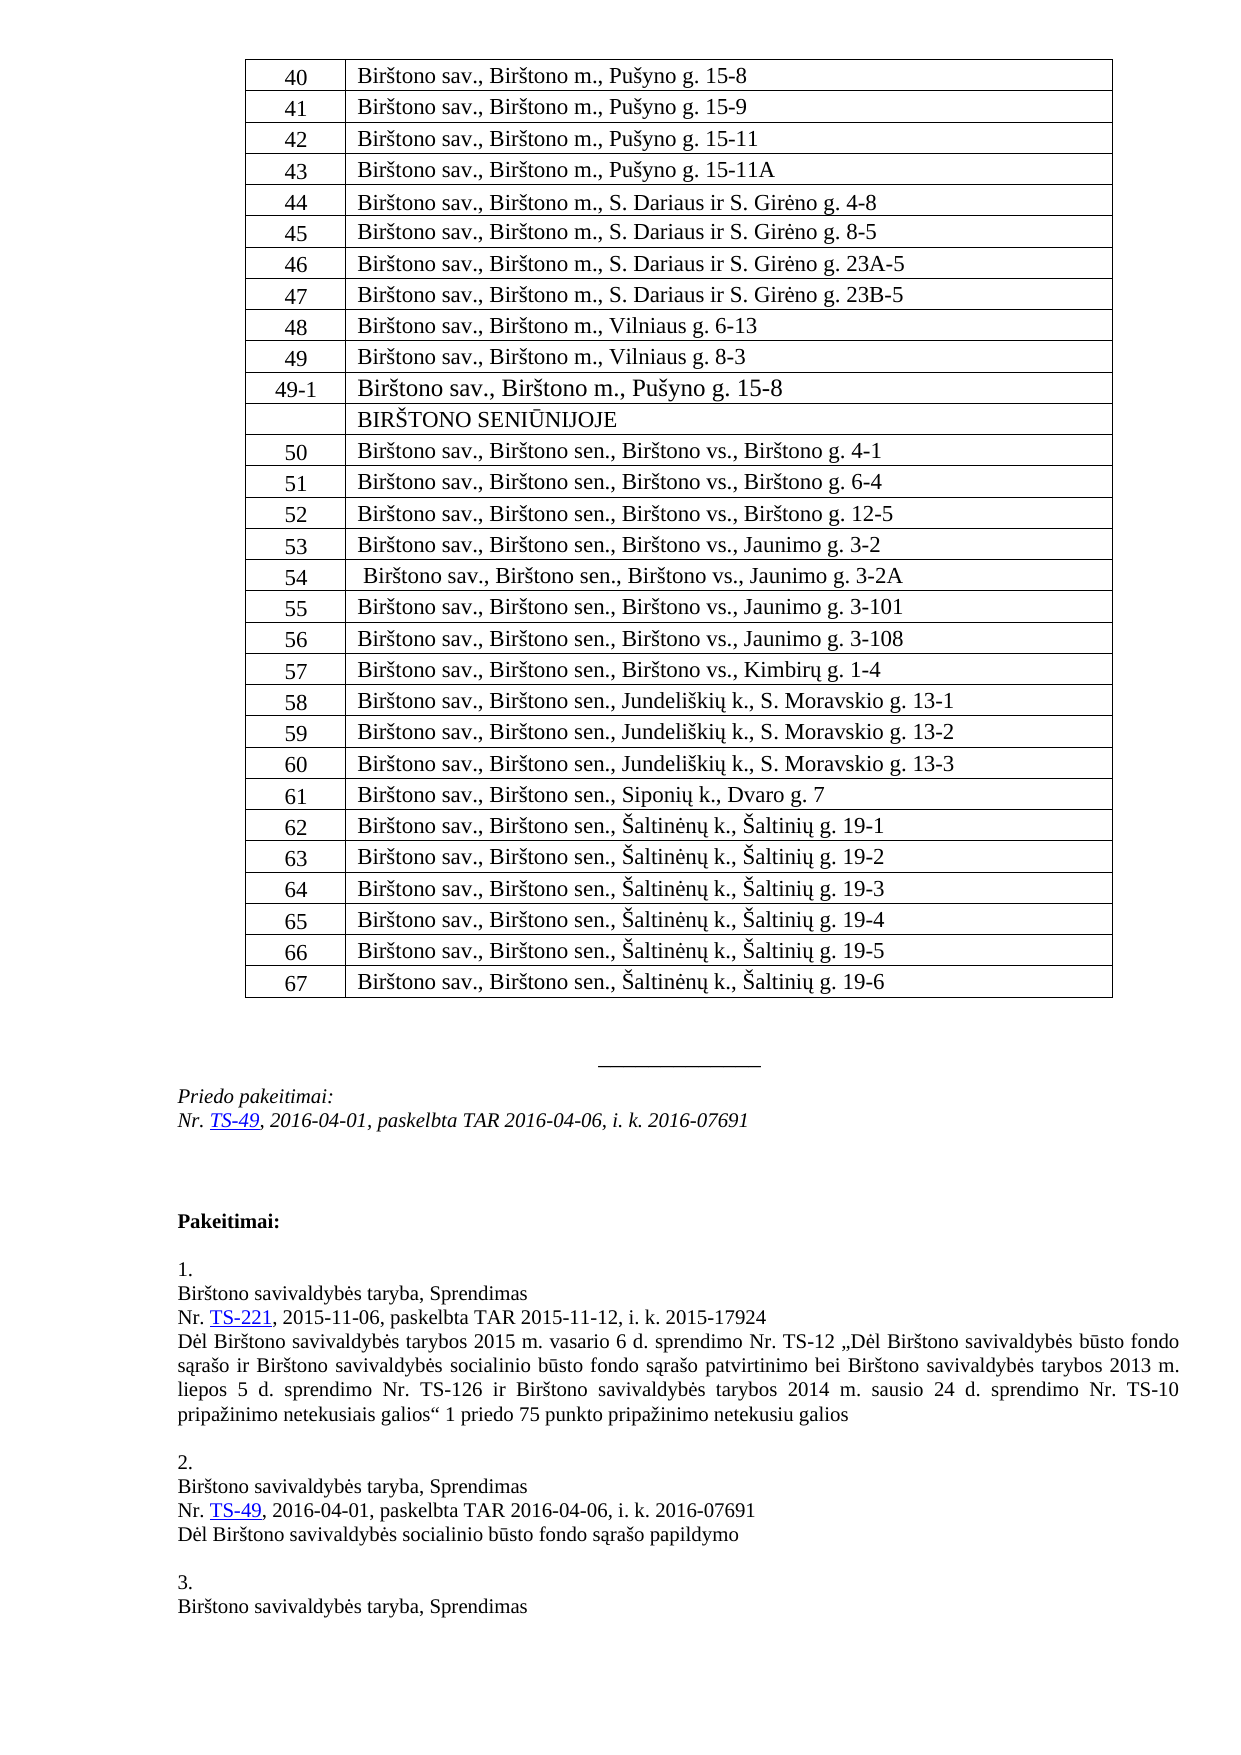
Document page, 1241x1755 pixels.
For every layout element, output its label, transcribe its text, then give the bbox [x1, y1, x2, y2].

table_cell Birštono sav., Birštono sen., Jundeliškių k., S. Moravskio g. 13-2 [346, 716, 1112, 747]
table_cell Birštono sav., Birštono sen., Jundeliškių k., S. Moravskio g. 13-3 [346, 748, 1112, 778]
table_cell 61 [246, 779, 345, 809]
table_cell BIRŠTONO SENIŪNIJOJE [346, 404, 1112, 434]
table_cell 45 [246, 216, 345, 247]
table_cell 59 [246, 716, 345, 747]
table_cell Birštono sav., Birštono m., Pušyno g. 15-11 [346, 123, 1112, 153]
table_cell 66 [246, 935, 345, 965]
table_cell Birštono sav., Birštono sen., Birštono vs., Birštono g. 4-1 [346, 435, 1112, 465]
table_cell Birštono sav., Birštono sen., Siponių k., Dvaro g. 7 [346, 779, 1112, 809]
table_cell 49 [246, 341, 345, 372]
table_cell Birštono sav., Birštono sen., Šaltinėnų k., Šaltinių g. 19-6 [346, 966, 1112, 997]
table_cell 58 [246, 685, 345, 715]
table_cell 48 [246, 310, 345, 340]
table_cell 57 [246, 654, 345, 684]
table_cell 47 [246, 279, 345, 309]
table_cell [246, 404, 345, 434]
table_cell 53 [246, 529, 345, 559]
table_cell 63 [246, 841, 345, 872]
table_cell 40 [246, 60, 345, 90]
text Nr. TS-221, 2015-11-06, paskelbta TAR 2015-11-12, i. k. 2015-17924 [177, 1305, 1181, 1329]
text _____________ [177, 1041, 1181, 1069]
table_cell Birštono sav., Birštono sen., Šaltinėnų k., Šaltinių g. 19-5 [346, 935, 1112, 965]
table_cell Birštono sav., Birštono sen., Birštono vs., Jaunimo g. 3-2A [346, 560, 1112, 590]
table_cell Birštono sav., Birštono sen., Birštono vs., Birštono g. 6-4 [346, 466, 1112, 497]
table_cell 64 [246, 873, 345, 903]
table_cell 43 [246, 154, 345, 184]
table_cell 49-1 [246, 373, 345, 403]
table_cell Birštono sav., Birštono m., Vilniaus g. 6-13 [346, 310, 1112, 340]
text Birštono savivaldybės taryba, Sprendimas [177, 1474, 1181, 1498]
table_cell Birštono sav., Birštono sen., Birštono vs., Jaunimo g. 3-101 [346, 591, 1112, 622]
table_cell Birštono sav., Birštono sen., Šaltinėnų k., Šaltinių g. 19-3 [346, 873, 1112, 903]
text Pakeitimai: [177, 1209, 1181, 1233]
text Nr. TS-49, 2016-04-01, paskelbta TAR 2016-04-06, i. k. 2016-07691 [177, 1108, 1181, 1132]
table_cell Birštono sav., Birštono m., Pušyno g. 15-8 [346, 373, 1112, 403]
table_cell 52 [246, 498, 345, 528]
table_cell 44 [246, 185, 345, 215]
table_cell Birštono sav., Birštono sen., Birštono vs., Birštono g. 12-5 [346, 498, 1112, 528]
table_cell 67 [246, 966, 345, 997]
table_cell Birštono sav., Birštono m., Pušyno g. 15-8 [346, 60, 1112, 90]
text Nr. TS-49, 2016-04-01, paskelbta TAR 2016-04-06, i. k. 2016-07691 [177, 1498, 1181, 1522]
text 1. [177, 1257, 1181, 1281]
table_cell 60 [246, 748, 345, 778]
text Birštono savivaldybės taryba, Sprendimas [177, 1281, 1181, 1305]
table_cell 51 [246, 466, 345, 497]
text 3. [177, 1570, 1181, 1594]
table_cell 50 [246, 435, 345, 465]
table_cell Birštono sav., Birštono sen., Birštono vs., Jaunimo g. 3-108 [346, 623, 1112, 653]
table_cell Birštono sav., Birštono sen., Šaltinėnų k., Šaltinių g. 19-1 [346, 810, 1112, 840]
table_cell 56 [246, 623, 345, 653]
text Dėl Birštono savivaldybės socialinio būsto fondo sąrašo papildymo [177, 1522, 1181, 1546]
text Birštono savivaldybės taryba, Sprendimas [177, 1594, 1181, 1618]
table_cell Birštono sav., Birštono m., Vilniaus g. 8-3 [346, 341, 1112, 372]
table_cell Birštono sav., Birštono sen., Šaltinėnų k., Šaltinių g. 19-4 [346, 904, 1112, 934]
text Dėl Birštono savivaldybės tarybos 2015 m. vasario 6 d. sprendimo Nr. TS-12 „Dėl Birštono savivaldybės būsto fondo sąrašo ir Birštono savivaldybės socialinio būsto fondo sąrašo patvirtinimo bei Birštono savivaldybės tarybos 2013 m. liepos 5 d. sprendimo Nr. TS-126 ir Birštono savivaldybės tarybos 2014 m. sausio 24 d. sprendimo Nr. TS-10 pripažinimo netekusiais galios“ 1 priedo 75 punkto pripažinimo netekusiu galios [177, 1329, 1181, 1426]
table_cell Birštono sav., Birštono m., Pušyno g. 15-11A [346, 154, 1112, 184]
table_cell 41 [246, 91, 345, 122]
text Priedo pakeitimai: [177, 1084, 1181, 1108]
table_cell 65 [246, 904, 345, 934]
table_cell 62 [246, 810, 345, 840]
table_cell Birštono sav., Birštono sen., Šaltinėnų k., Šaltinių g. 19-2 [346, 841, 1112, 872]
table_cell Birštono sav., Birštono m., Pušyno g. 15-9 [346, 91, 1112, 122]
table_cell 42 [246, 123, 345, 153]
text 2. [177, 1449, 1181, 1474]
table_cell Birštono sav., Birštono sen., Birštono vs., Kimbirų g. 1-4 [346, 654, 1112, 684]
table_cell Birštono sav., Birštono sen., Jundeliškių k., S. Moravskio g. 13-1 [346, 685, 1112, 715]
table_cell Birštono sav., Birštono m., S. Dariaus ir S. Girėno g. 8-5 [346, 216, 1112, 247]
table_cell Birštono sav., Birštono m., S. Dariaus ir S. Girėno g. 4-8 [346, 185, 1112, 215]
table_cell 54 [246, 560, 345, 590]
table_cell 46 [246, 248, 345, 278]
table_cell Birštono sav., Birštono m., S. Dariaus ir S. Girėno g. 23A-5 [346, 248, 1112, 278]
table_cell Birštono sav., Birštono m., S. Dariaus ir S. Girėno g. 23B-5 [346, 279, 1112, 309]
table_cell 55 [246, 591, 345, 622]
table_cell Birštono sav., Birštono sen., Birštono vs., Jaunimo g. 3-2 [346, 529, 1112, 559]
